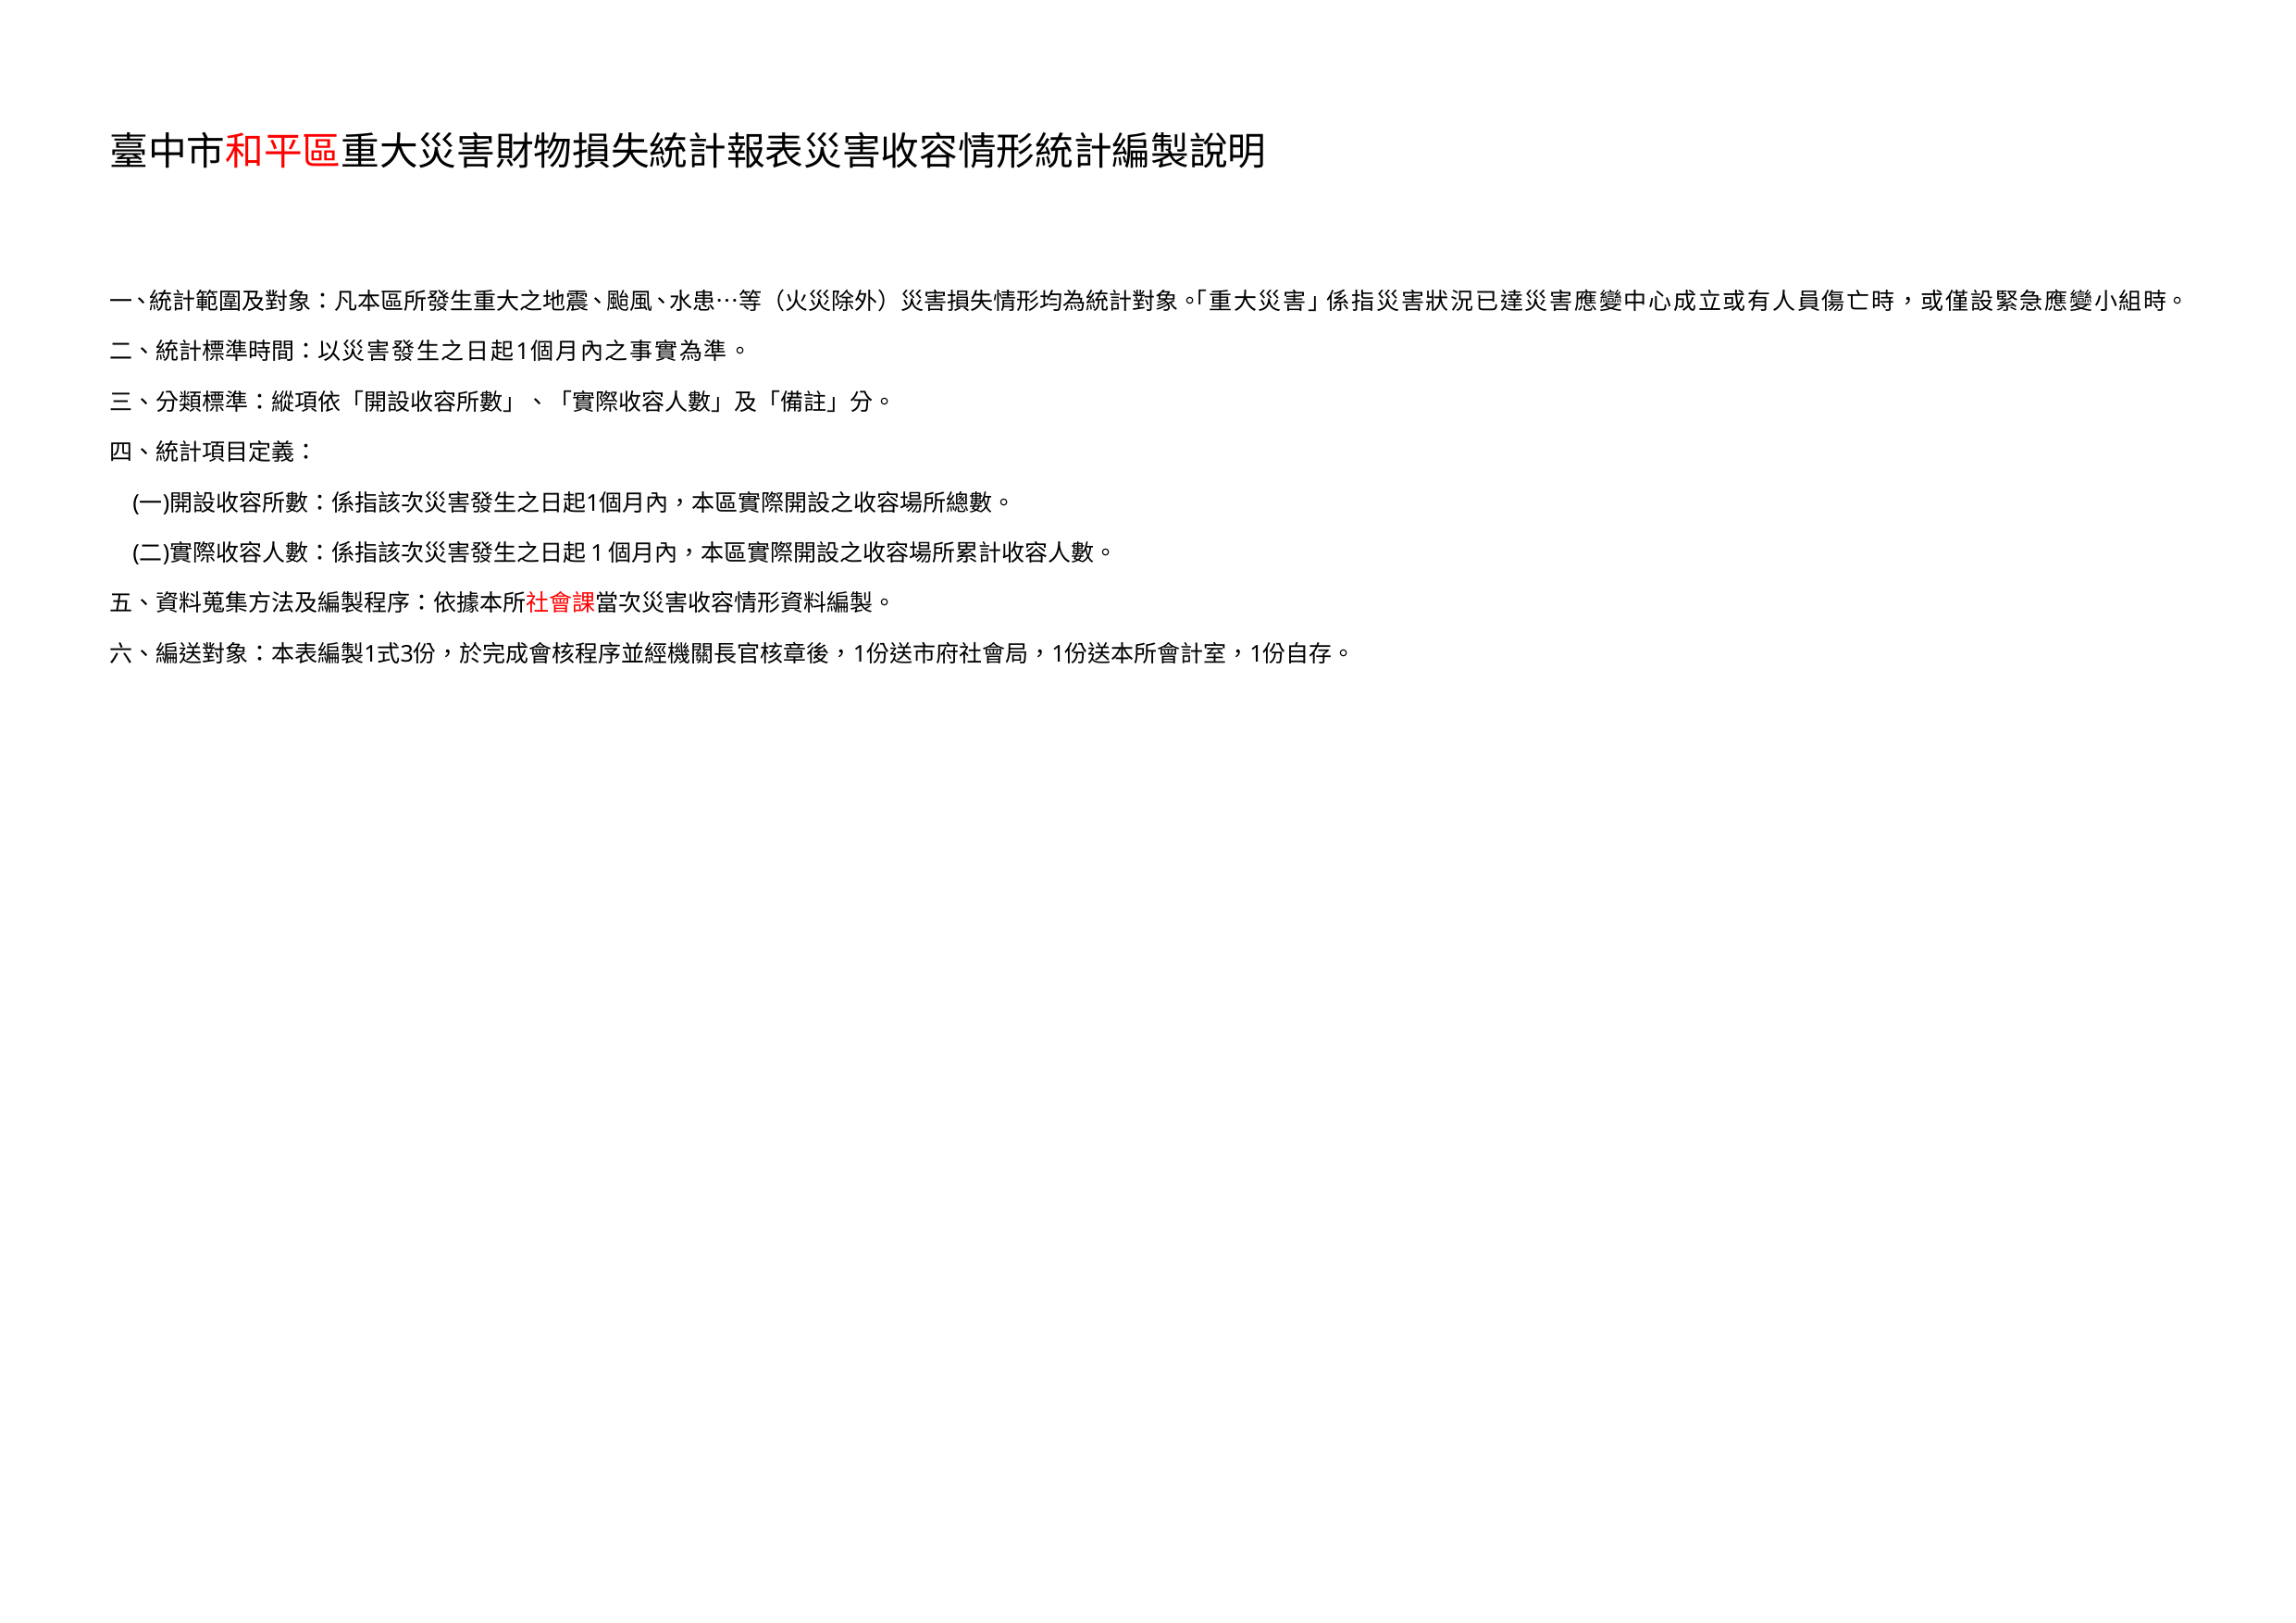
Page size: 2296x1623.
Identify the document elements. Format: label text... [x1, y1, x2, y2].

text (一)開設收容所數：係指該次災害發生之日起1個月內，本區實際開設之收容場所總數。 [132, 484, 2186, 517]
text 臺中市和平區重大災害財物損失統計報表災害收容情形統計編製說明 [109, 120, 2186, 176]
text 二、統計標準時間：以災害發生之日起1個月內之事實為準。 [109, 333, 2186, 366]
text 五、資料蒐集方法及編製程序：依據本所社會課當次災害收容情形資料編製。 [109, 585, 2186, 618]
text 一、統計範圍及對象：凡本區所發生重大之地震、颱風、水患…等（火災除外）災害損失情形均為統計對象。「重大災害」係指災害狀況已達災害應變中心成立或有人員傷亡時，或僅設緊急應變小組時。 [109, 283, 2186, 316]
text 四、統計項目定義： [109, 434, 2186, 467]
text 三、分類標準：縱項依「開設收容所數」、「實際收容人數」及「備註」分。 [109, 383, 2186, 417]
text 六、編送對象：本表編製1式3份，於完成會核程序並經機關長官核章後，1份送市府社會局，1份送本所會計室，1份自存。 [109, 635, 2186, 668]
text (二)實際收容人數：係指該次災害發生之日起1個月內，本區實際開設之收容場所累計收容人數。 [132, 534, 2186, 568]
